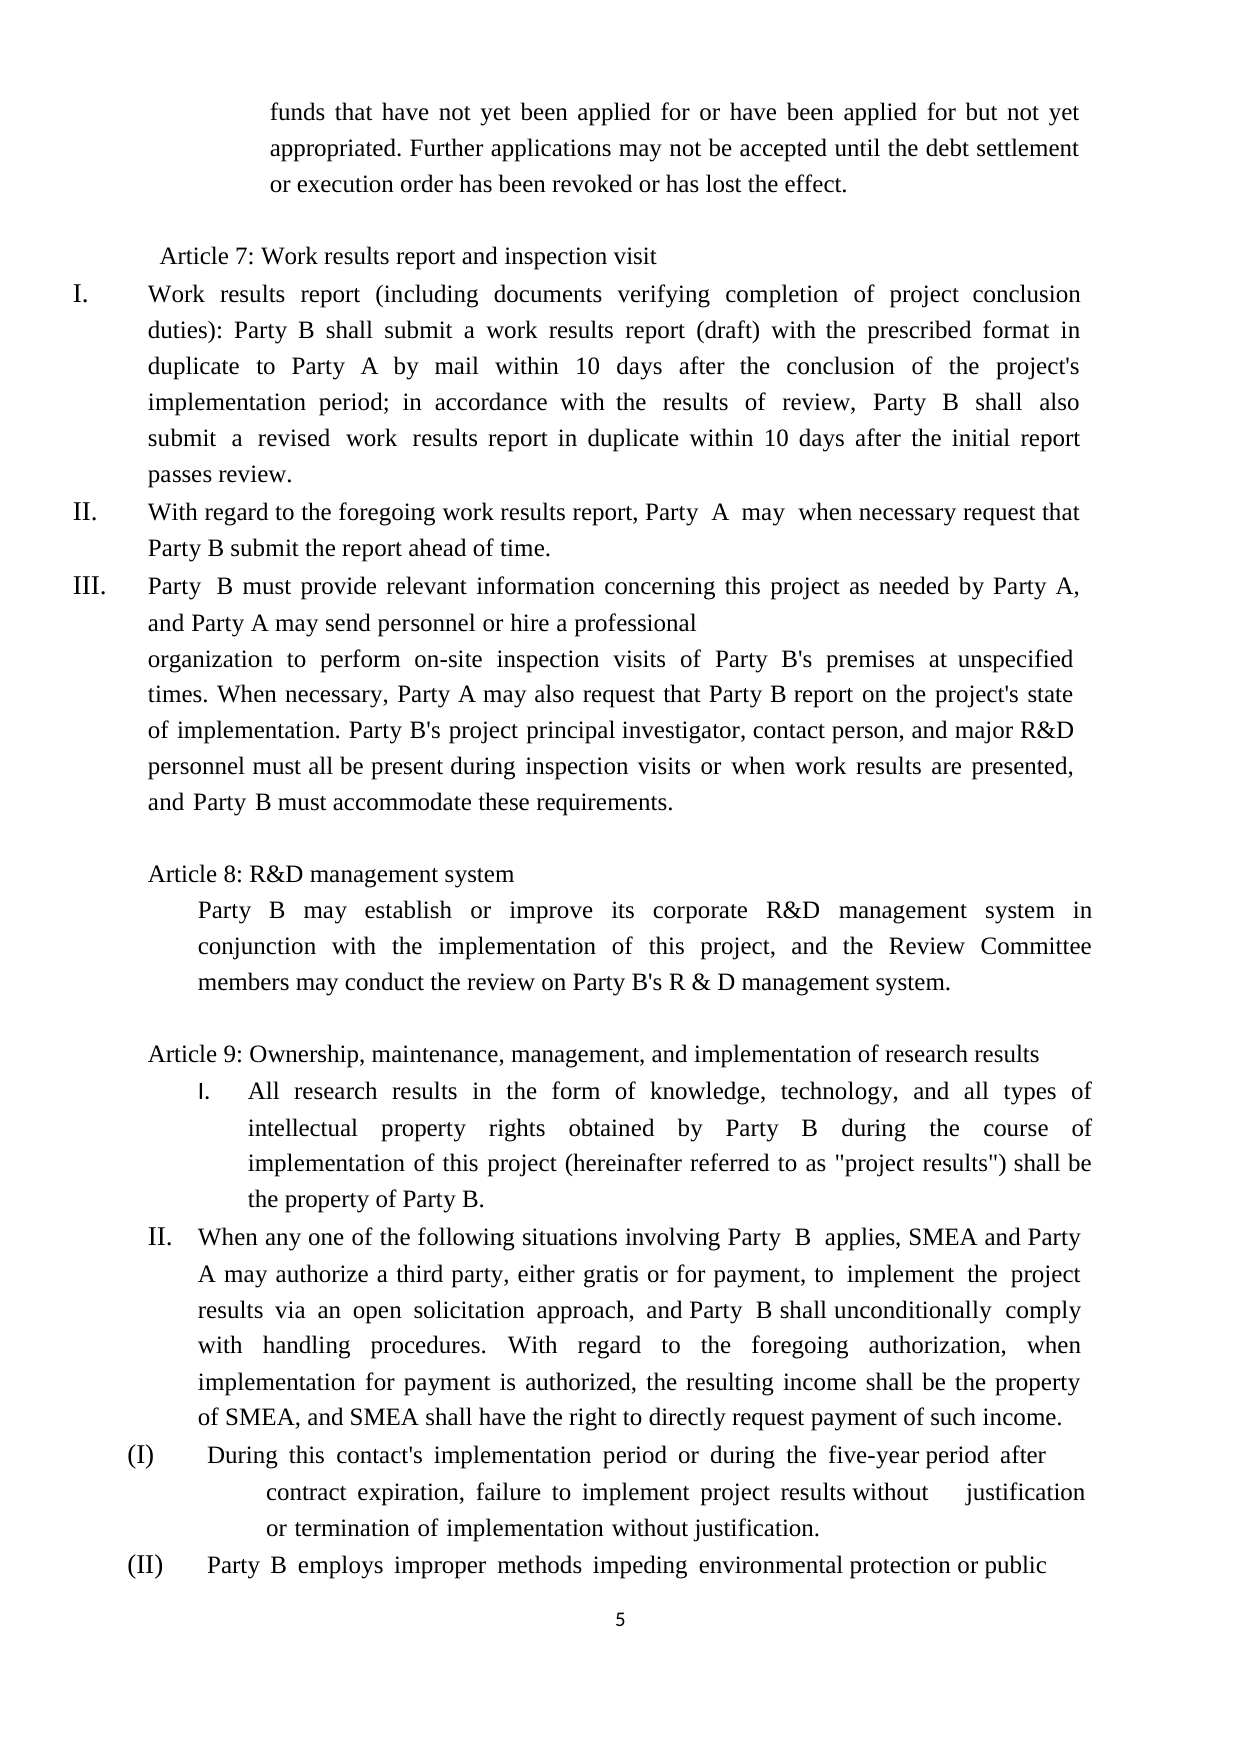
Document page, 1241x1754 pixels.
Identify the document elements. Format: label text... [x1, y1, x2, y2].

list Party B employs improper methods impeding environmental protection or public [207, 1549, 1092, 1580]
text Article 7: Work results report and inspection visit [159, 241, 1092, 270]
text organization to perform on-site inspection visits of Party B's premises at unspecified times. When necessary, Party A may also request that Party B report on the project's state of implementation. Party B's project principal investigator, contact person, and major R&D personnel must all be present during inspection visits or when work results are presented, and Party B must accommodate these requirements. [148, 644, 1074, 816]
text Article 8: R&D management system [148, 859, 1092, 888]
list funds that have not yet been applied for or have been applied for but not yet appropriated. Further applications may not be accepted until the debt settlement or execution order has been revoked or has lost the effect. [236, 97, 1080, 198]
text Article 9: Ownership, maintenance, management, and implementation of research results [148, 1039, 1092, 1068]
list During this contact's implementation period or during the five-year period after contract expiration, failure to implement project results without justification or termination of implementation without justification. [207, 1438, 1092, 1541]
list When any one of the following situations involving Party B applies, SMEA and Party A may authorize a third party, either gratis or for payment, to implement the project results via an open solicitation approach, and Party B shall unconditionally comply with handling procedures. With regard to the foregoing authorization, when implementation for payment is authorized, the resulting income shall be the property of SMEA, and SMEA shall have the right to directly request payment of such income. [148, 1220, 1081, 1431]
text Party B may establish or improve its corporate R&D management system in conjunction with the implementation of this project, and the Review Committee members may conduct the review on Party B's R & D management system. [198, 895, 1092, 996]
list All research results in the form of knowledge, technology, and all types of intellectual property rights obtained by Party B during the course of implementation of this project (hereinafter referred to as "project results") shall be the property of Party B. [198, 1075, 1092, 1213]
list With regard to the foregoing work results report, Party A may when necessary request that Party B submit the report ahead of time. [148, 495, 1080, 562]
list Party B must provide relevant information concerning this project as needed by Party A, and Party A may send personnel or hire a professional [148, 569, 1080, 636]
list Work results report (including documents verifying completion of project conclusion duties): Party B shall submit a work results report (draft) with the prescribed format in duplicate to Party A by mail within 10 days after the conclusion of the project's implementation period; in accordance with the results of review, Party B shall also submit a revised work results report in duplicate within 10 days after the initial report passes review. [148, 277, 1080, 488]
